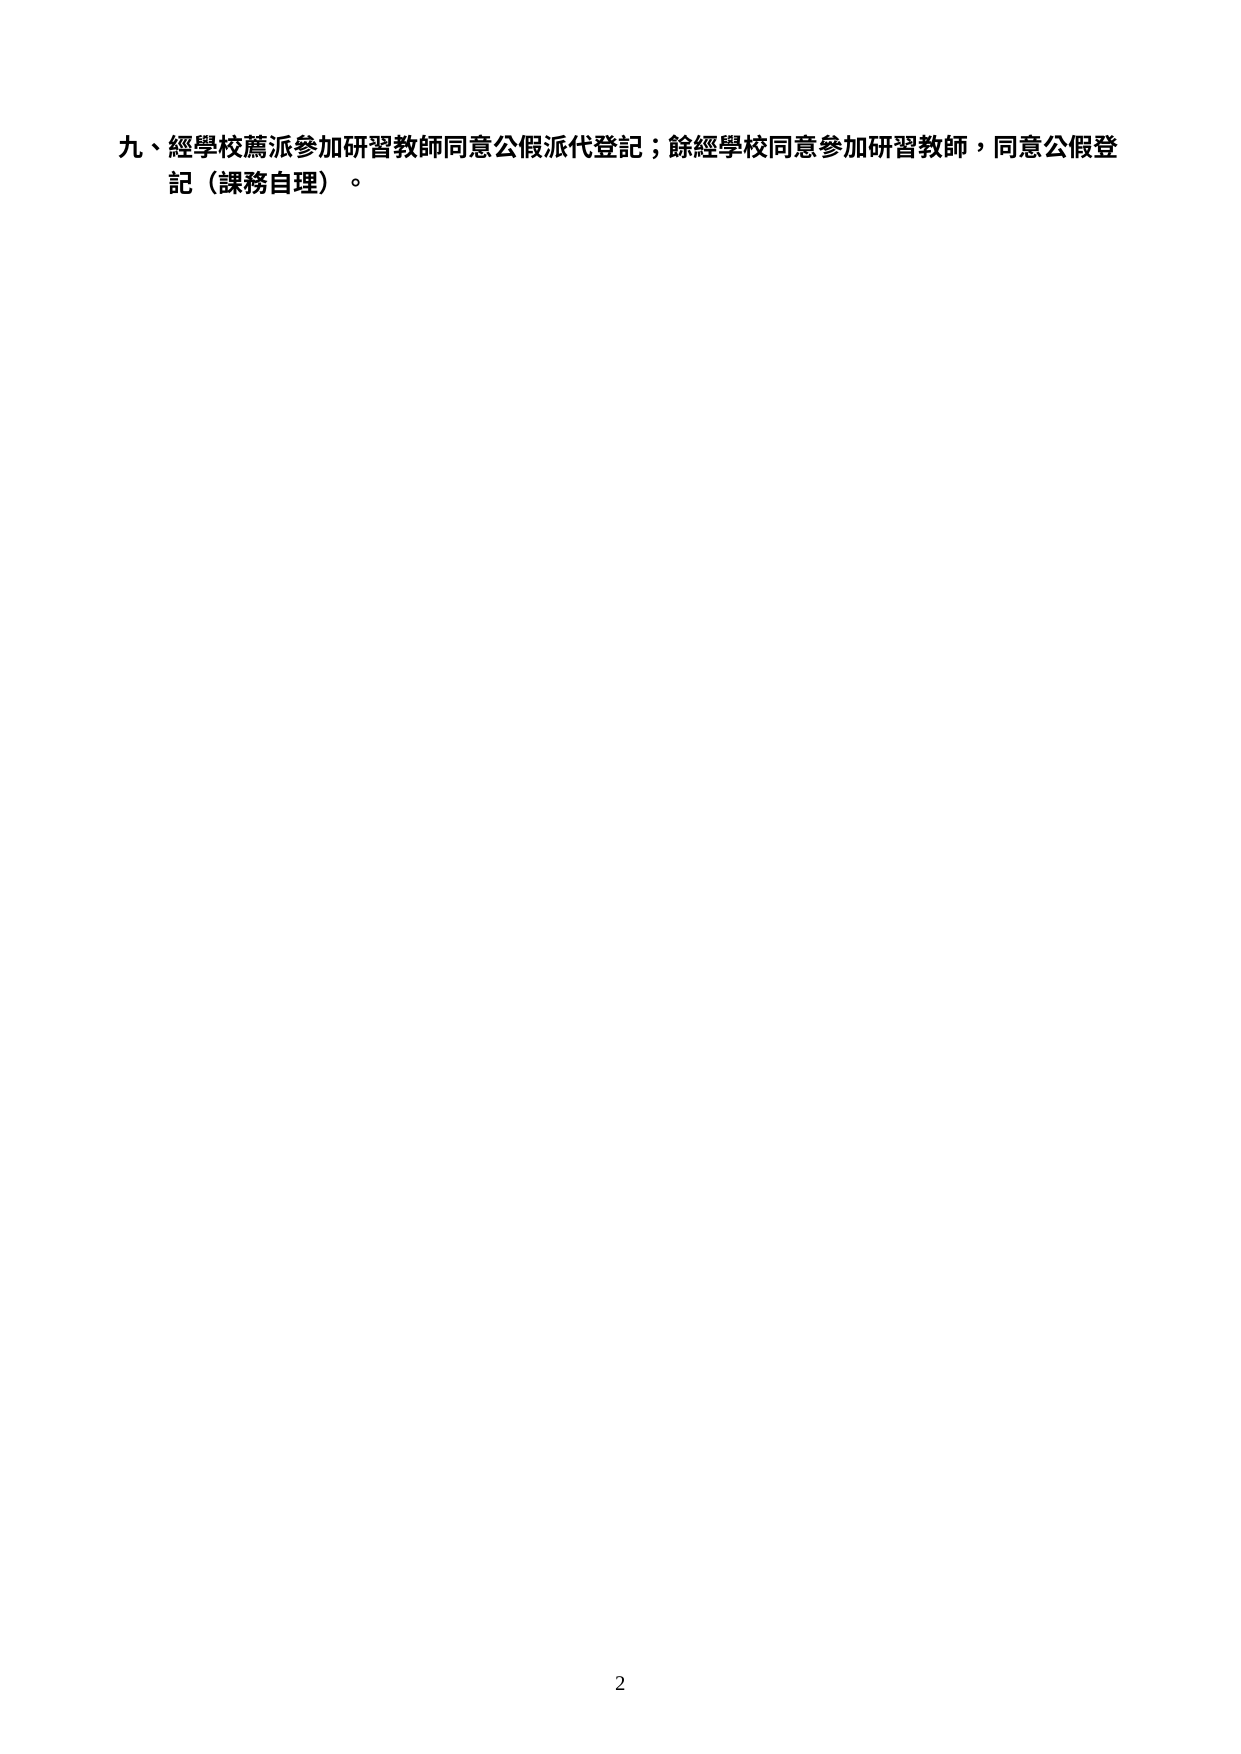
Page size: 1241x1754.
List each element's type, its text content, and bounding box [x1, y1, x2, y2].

text 九、經學校薦派參加研習教師同意公假派代登記；餘經學校同意參加研習教師，同意公假登記（課務自理）。 [118, 127, 1122, 199]
